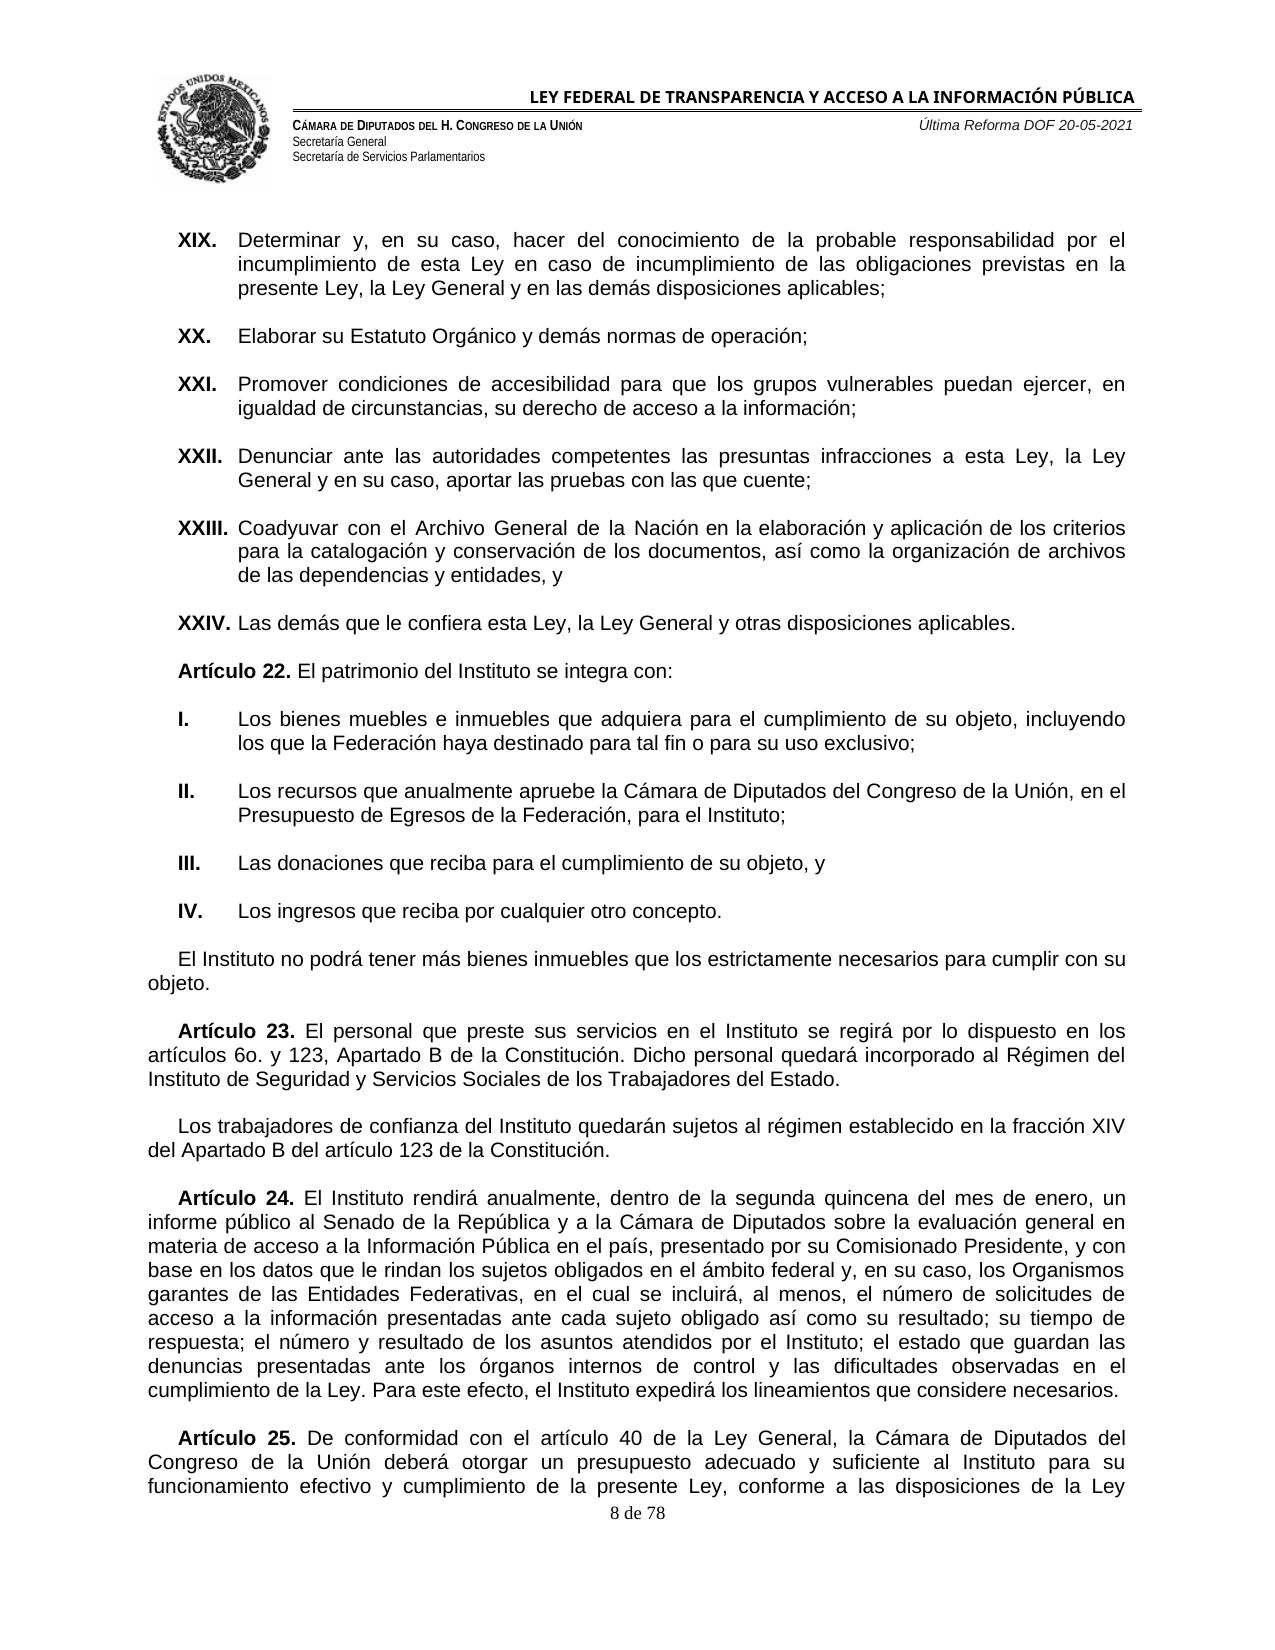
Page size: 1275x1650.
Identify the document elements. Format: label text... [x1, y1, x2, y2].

text XXIII. Coadyuvar con el Archivo General de la Nación en la elaboración y aplicación de los criterios para la catalogación y conservación de los documentos, así como la organización de archivos de las dependencias y entidades, y [178, 515, 1127, 587]
text XXII. Denunciar ante las autoridades competentes las presuntas infracciones a esta Ley, la Ley General y en su caso, aportar las pruebas con las que cuente; [178, 443, 1127, 491]
text Artículo 23. El personal que preste sus servicios en el Instituto se regirá por lo dispuesto en los artículos 6o. y 123, Apartado B de la Constitución. Dicho personal quedará incorporado al Régimen del Instituto de Seguridad y Servicios Sociales de los Trabajadores del Estado. [148, 1018, 1127, 1090]
text El Instituto no podrá tener más bienes inmuebles que los estrictamente necesarios para cumplir con su objeto. [148, 947, 1127, 994]
text Artículo 22. El patrimonio del Instituto se integra con: [148, 659, 1127, 683]
text XIX. Determinar y, en su caso, hacer del conocimiento de la probable responsabilidad por el incumplimiento de esta Ley en caso de incumplimiento de las obligaciones previstas en la presente Ley, la Ley General y en las demás disposiciones aplicables; [178, 228, 1127, 300]
text I. Los bienes muebles e inmuebles que adquiera para el cumplimiento de su objeto, incluyendo los que la Federación haya destinado para tal fin o para su uso exclusivo; [178, 707, 1127, 755]
text XX. Elaborar su Estatuto Orgánico y demás normas de operación; [178, 324, 1127, 348]
text XXI. Promover condiciones de accesibilidad para que los grupos vulnerables puedan ejercer, en igualdad de circunstancias, su derecho de acceso a la información; [178, 372, 1127, 419]
text XXIV. Las demás que le confiera esta Ley, la Ley General y otras disposiciones aplicables. [178, 611, 1127, 635]
text Artículo 25. De conformidad con el artículo 40 de la Ley General, la Cámara de Diputados del Congreso de la Unión deberá otorgar un presupuesto adecuado y suficiente al Instituto para su funcionamiento efectivo y cumplimiento de la presente Ley, conforme a las disposiciones de la Ley [148, 1426, 1127, 1498]
text IV. Los ingresos que reciba por cualquier otro concepto. [178, 899, 1127, 923]
text Los trabajadores de confianza del Instituto quedarán sujetos al régimen establecido en la fracción XIV del Apartado B del artículo 123 de la Constitución. [148, 1114, 1127, 1162]
text Artículo 24. El Instituto rendirá anualmente, dentro de la segunda quincena del mes de enero, un informe público al Senado de la República y a la Cámara de Diputados sobre la evaluación general en materia de acceso a la Información Pública en el país, presentado por su Comisionado Presidente, y con base en los datos que le rindan los sujetos obligados en el ámbito federal y, en su caso, los Organismos garantes de las Entidades Federativas, en el cual se incluirá, al menos, el número de solicitudes de acceso a la información presentadas ante cada sujeto obligado así como su resultado; su tiempo de respuesta; el número y resultado de los asuntos atendidos por el Instituto; el estado que guardan las denuncias presentadas ante los órganos internos de control y las dificultades observadas en el cumplimiento de la Ley. Para este efecto, el Instituto expedirá los lineamientos que considere necesarios. [148, 1186, 1127, 1402]
text II. Los recursos que anualmente apruebe la Cámara de Diputados del Congreso de la Unión, en el Presupuesto de Egresos de la Federación, para el Instituto; [178, 779, 1127, 827]
text III. Las donaciones que reciba para el cumplimiento de su objeto, y [178, 851, 1127, 875]
